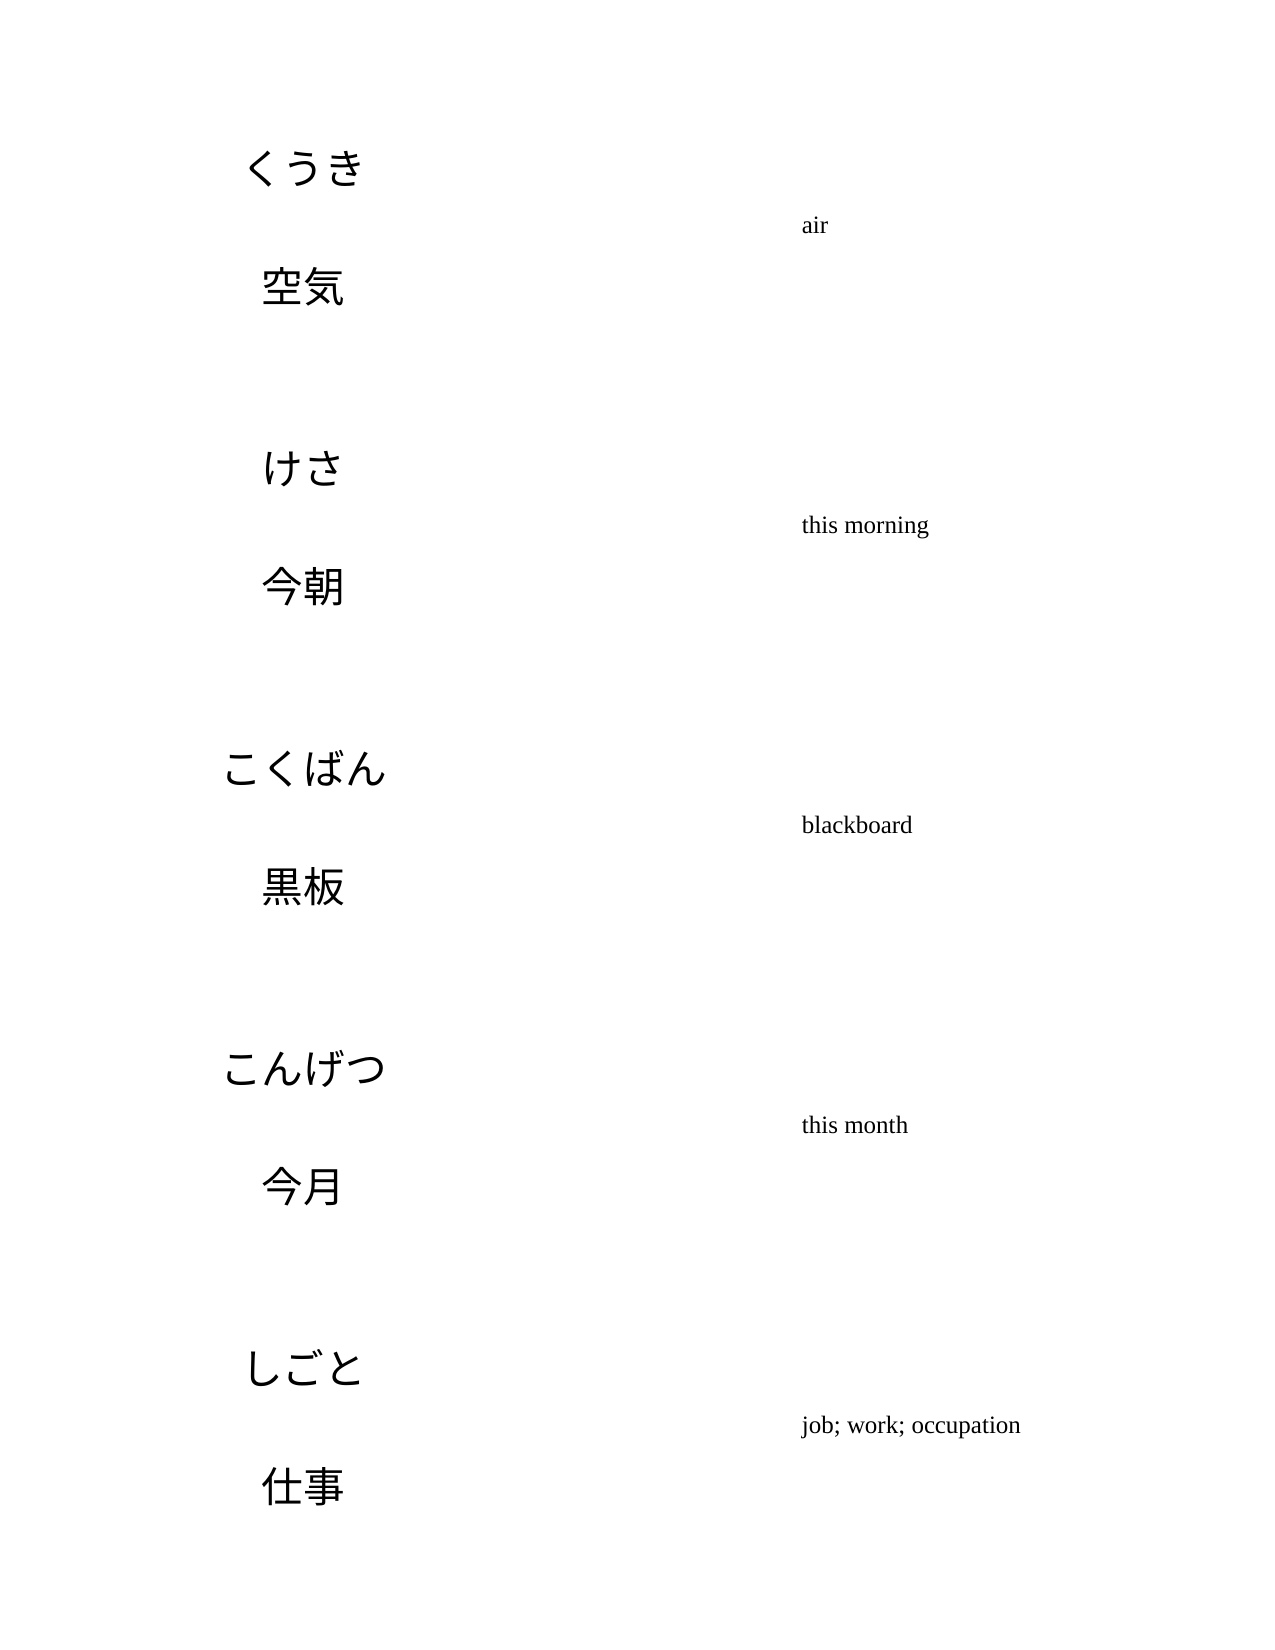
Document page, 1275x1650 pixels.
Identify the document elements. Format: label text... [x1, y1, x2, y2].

table_cell [622, 675, 650, 975]
table_header くうき 空気 [22, 75, 622, 375]
table_cell [622, 375, 650, 675]
table_cell this month [650, 975, 1250, 1275]
table_header [622, 75, 650, 375]
table_cell しごと 仕事 [22, 1275, 622, 1575]
table_cell [622, 975, 650, 1275]
table_cell job; work; occupation [650, 1275, 1250, 1575]
table_cell こくばん 黒板 [22, 675, 622, 975]
table_cell [622, 1275, 650, 1575]
table_cell blackboard [650, 675, 1250, 975]
table_cell こんげつ 今月 [22, 975, 622, 1275]
table_cell this morning [650, 375, 1250, 675]
table_header air [650, 75, 1250, 375]
table_cell けさ 今朝 [22, 375, 622, 675]
